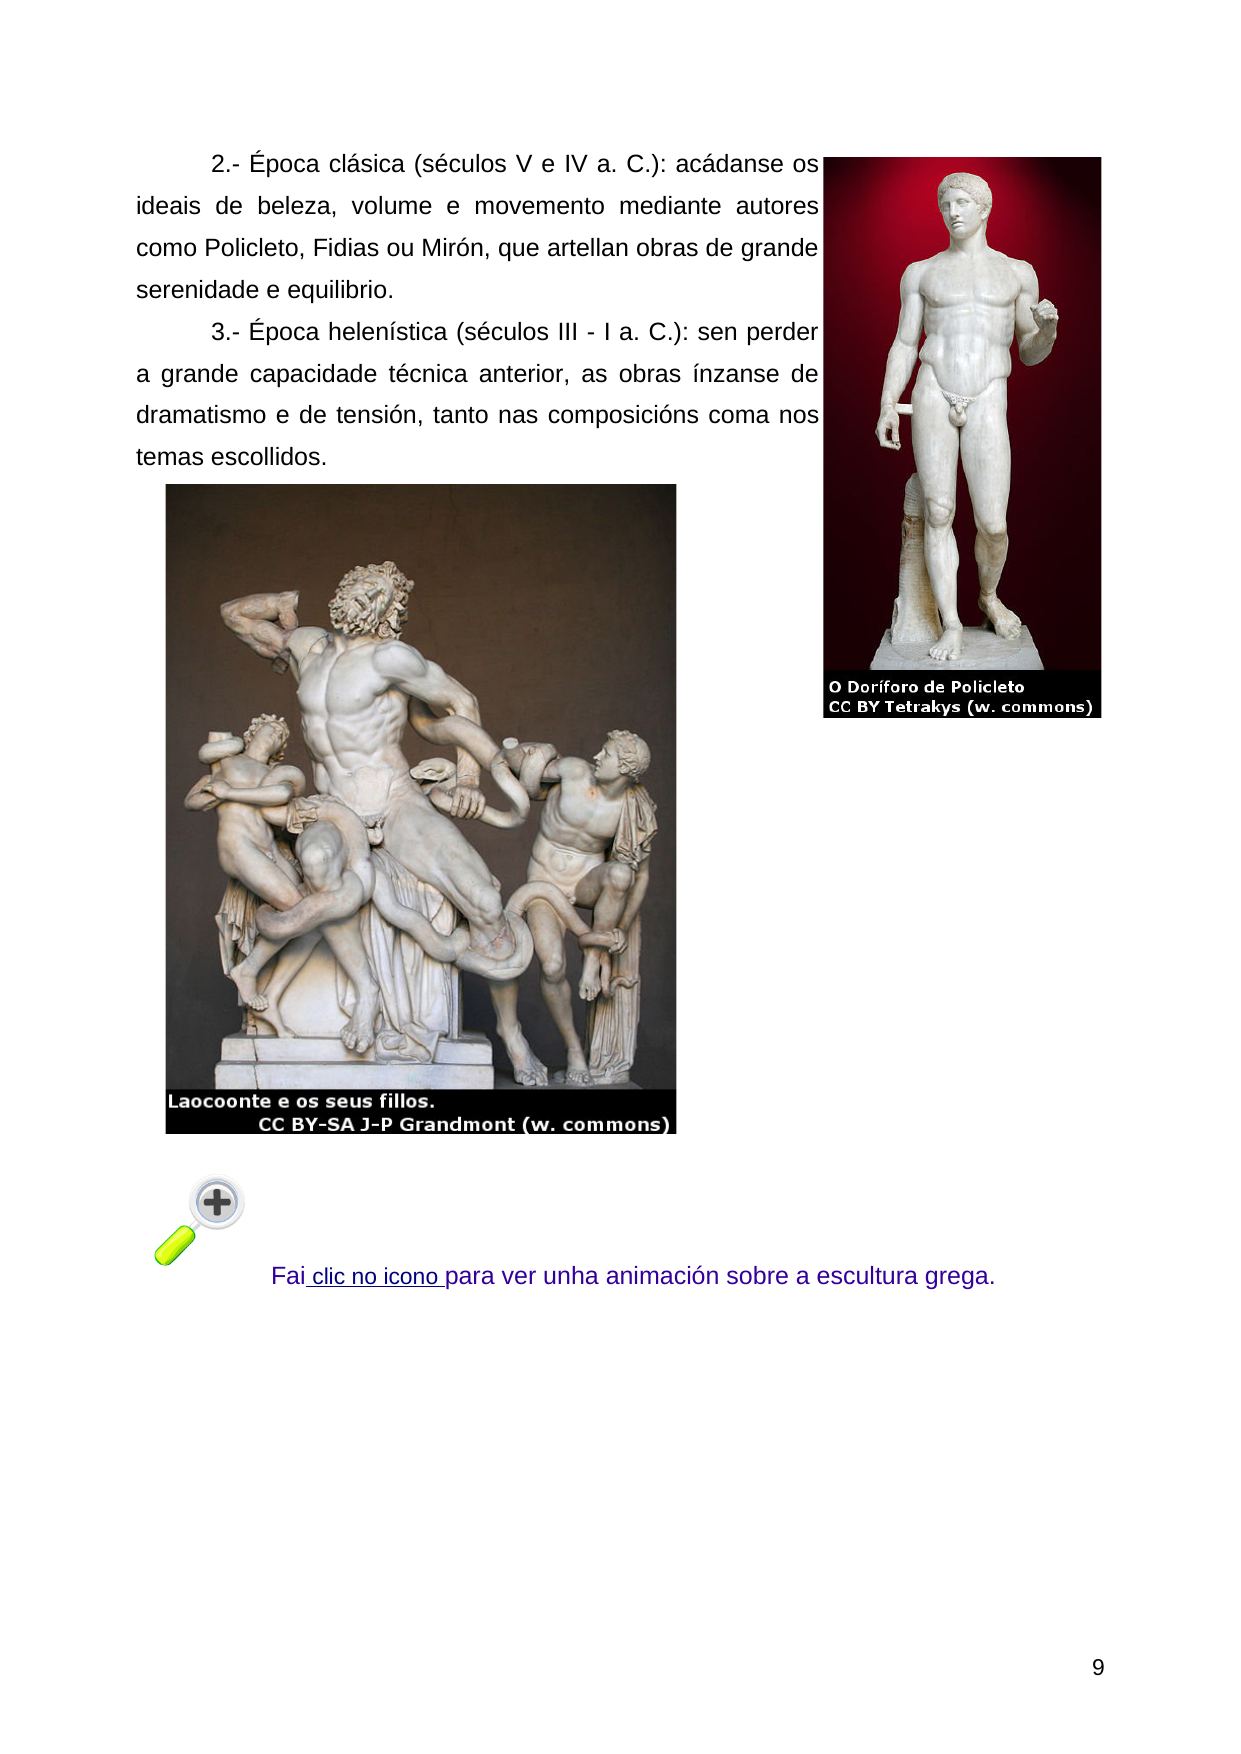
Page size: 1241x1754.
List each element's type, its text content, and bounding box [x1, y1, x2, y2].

picture [165, 484, 677, 1134]
picture [823, 157, 1102, 718]
text 3.- Época helenística (séculos III - I a. C.): sen perder a grande capacidade técnica anterior, as obras ínzanse de dramatismo e de tensión, tanto nas composicións coma nos temas escollidos. [136, 317, 823, 471]
text 2.- Época clásica (séculos V e IV a. C.): acádanse os ideais de beleza, volume e movemento mediante autores como Policleto, Fidias ou Mirón, que artellan obras de grande serenidade e equilibrio. [136, 150, 1104, 303]
picture [154, 1173, 246, 1266]
text Fai clic no icono para ver unha animación sobre a escultura grega. [136, 1155, 1104, 1290]
